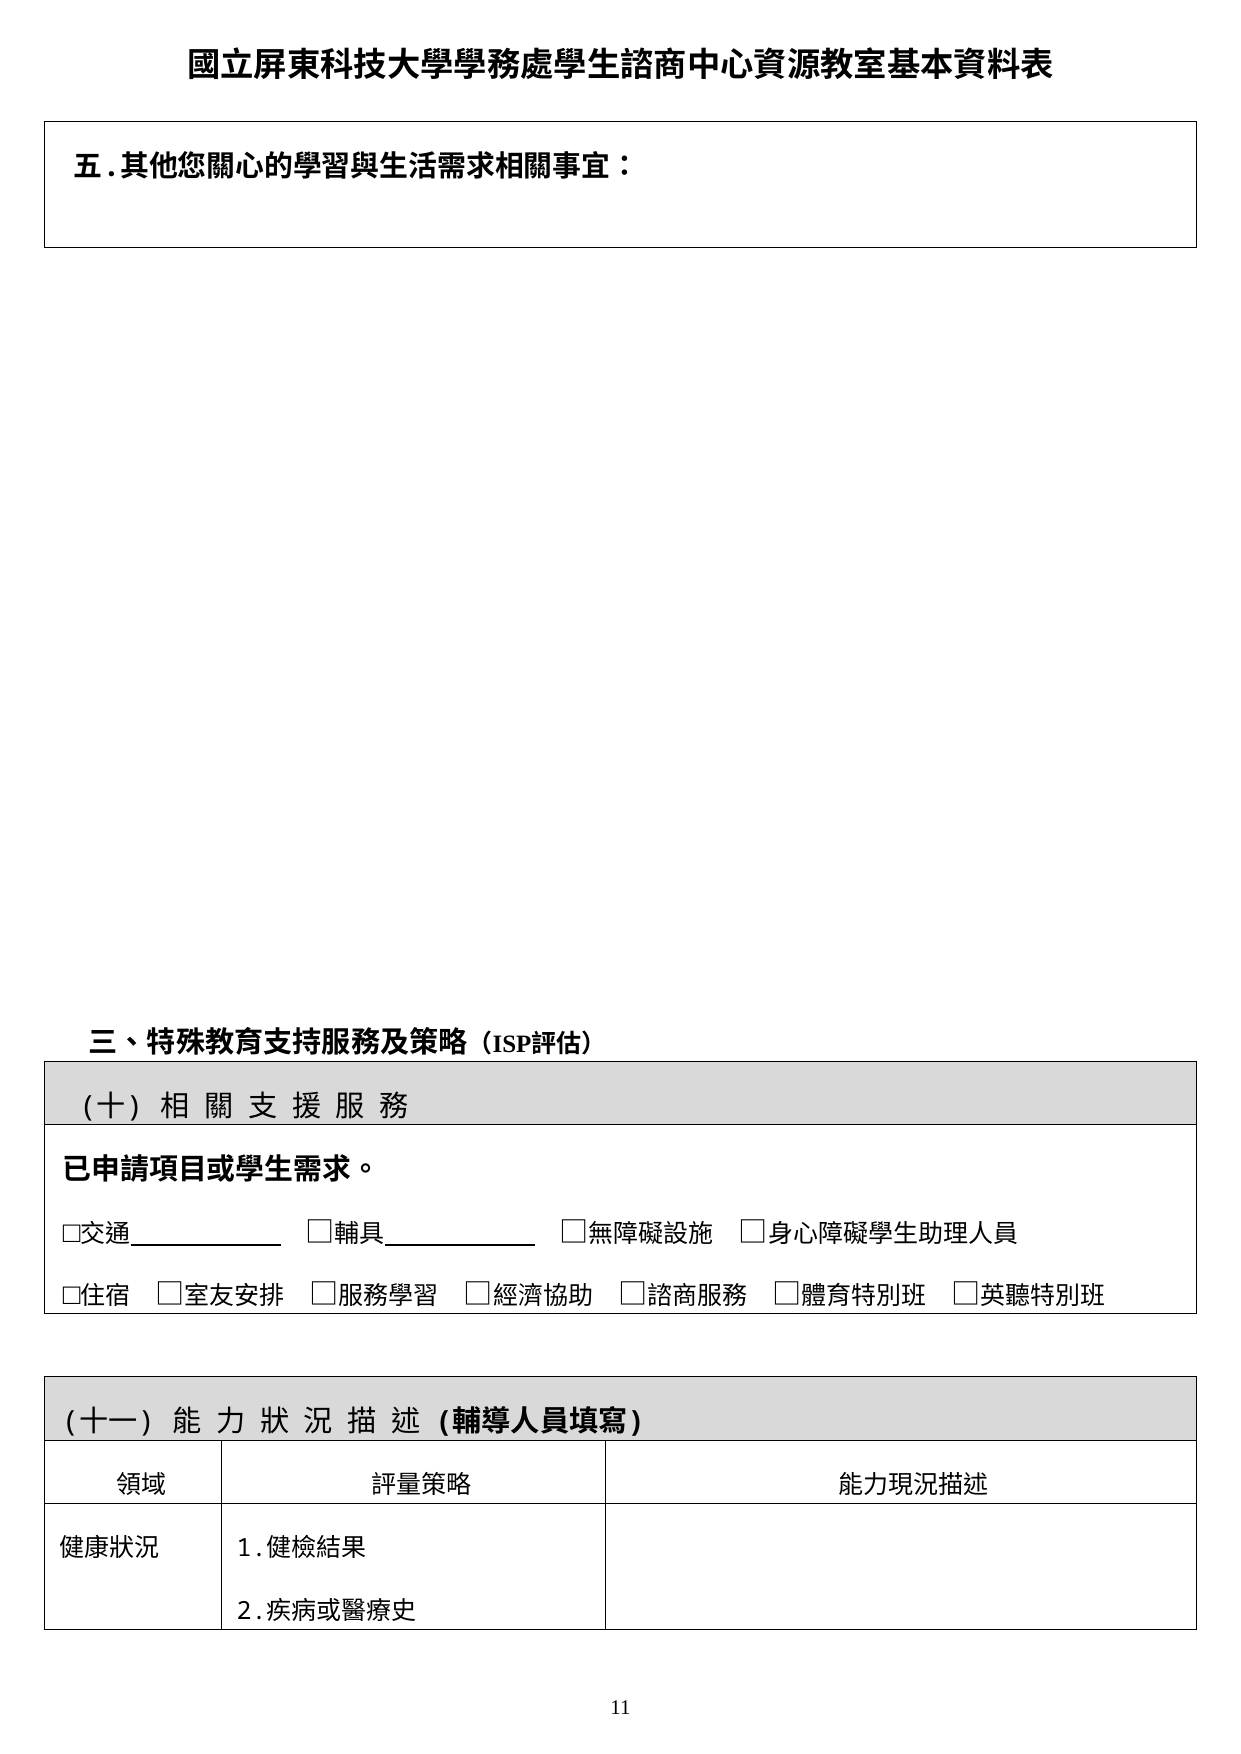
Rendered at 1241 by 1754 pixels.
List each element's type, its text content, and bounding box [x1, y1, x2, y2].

table_header (十一) 能 力 狀 況 描 述 (輔導人員填寫) [45, 1377, 1196, 1440]
table_cell 五.其他您關心的學習與生活需求相關事宜： [45, 122, 1196, 247]
table_cell 健康狀況 [45, 1504, 221, 1629]
table_cell 評量策略 [222, 1441, 605, 1503]
table_cell 能力現況描述 [606, 1441, 1196, 1503]
table_header (十) 相 關 支 援 服 務 [45, 1062, 1196, 1124]
table_cell [606, 1504, 1196, 1629]
table_cell 領域 [45, 1441, 221, 1503]
table_cell 已申請項目或學生需求。 □交通 □輔具 □無障礙設施 □身心障礙學生助理人員 □住宿 □室友安排 □服務學習 □經濟協助 □諮商服務 □體育特別班 □英聽特別班 [45, 1125, 1196, 1313]
text 三、特殊教育支持服務及策略（ISP評估） [59, 998, 1181, 1061]
table_cell 1.健檢結果 2.疾病或醫療史 [222, 1504, 605, 1629]
